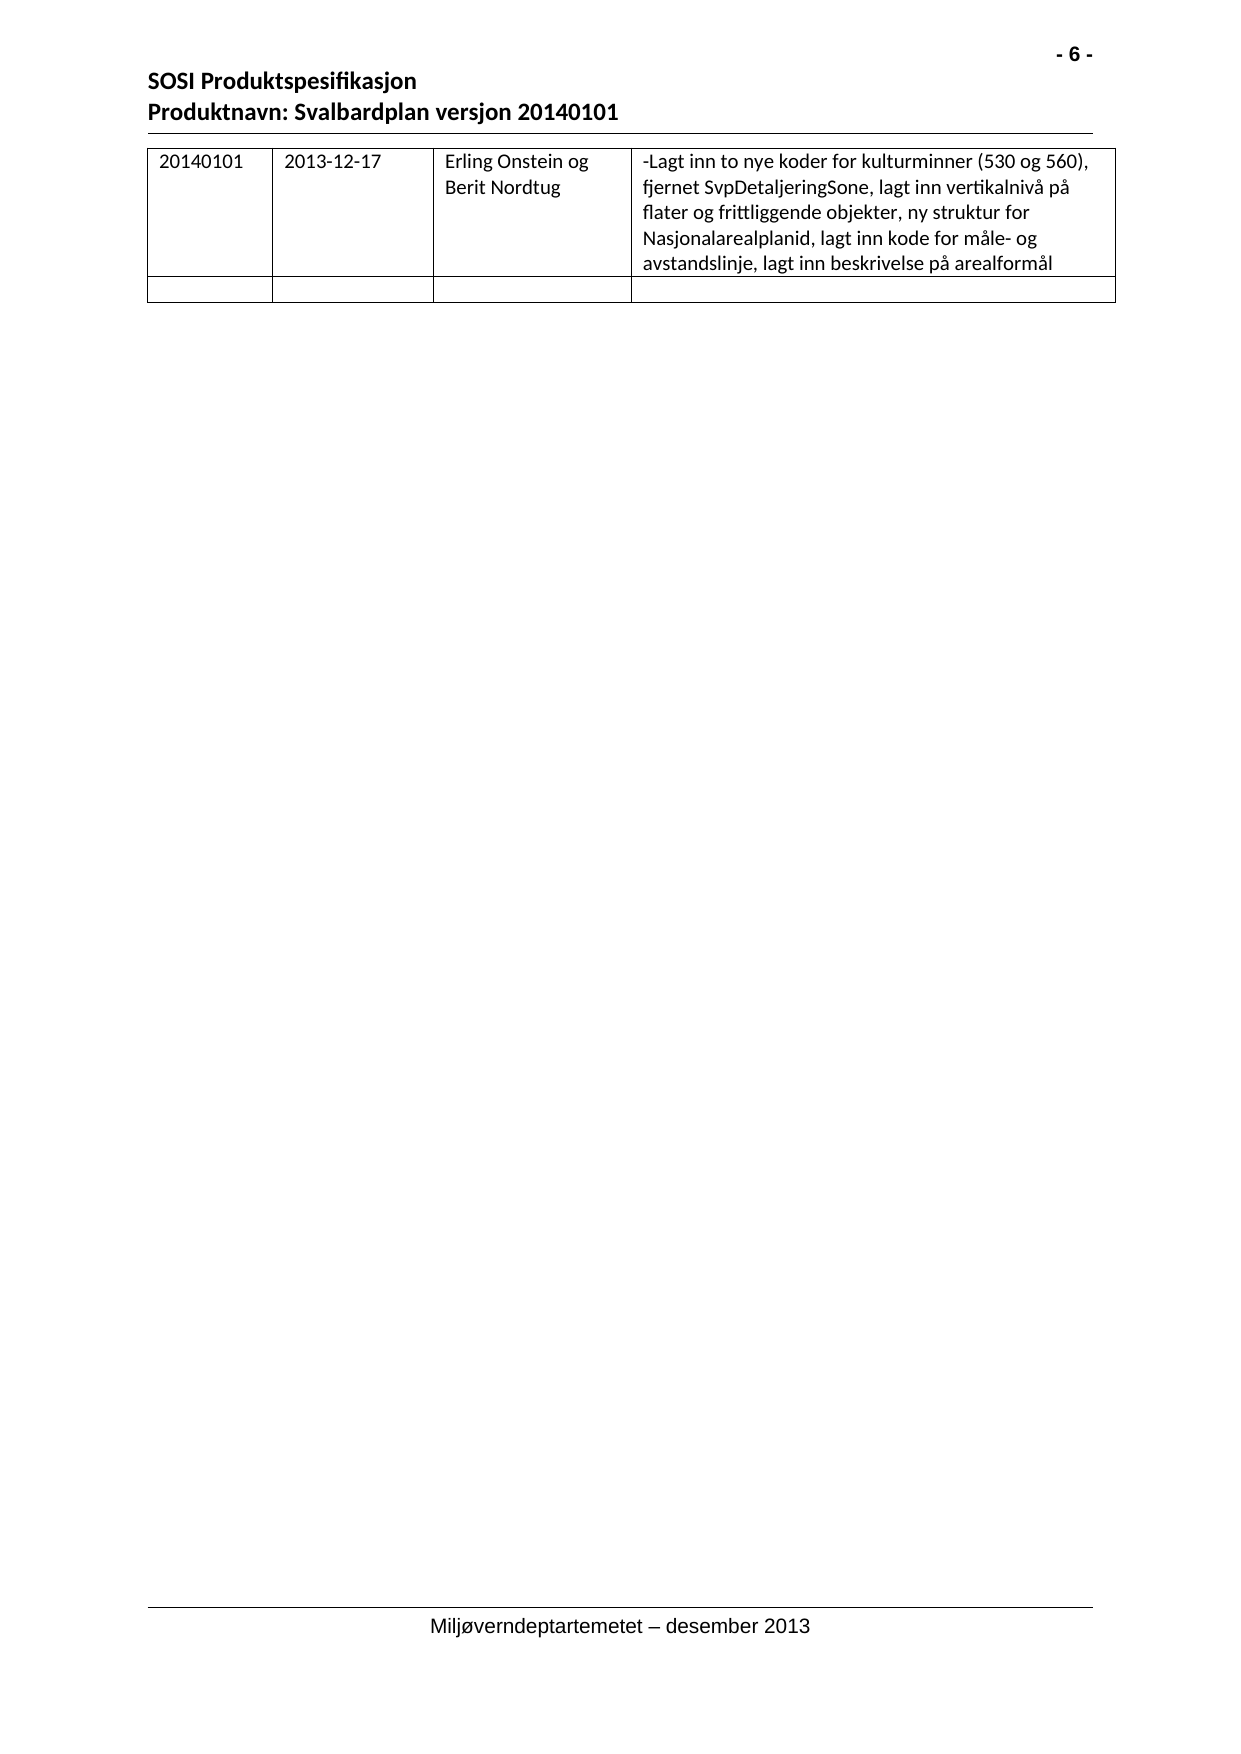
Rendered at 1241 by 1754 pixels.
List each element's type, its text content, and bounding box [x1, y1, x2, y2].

table_cell -Lagt inn to nye koder for kulturminner (530 og 560), fjernet SvpDetaljeringSone, lagt inn vertikalnivå på flater og frittliggende objekter, ny struktur for Nasjonalarealplanid, lagt inn kode for måle- og avstandslinje, lagt inn beskrivelse på arealformål [632, 149, 1115, 276]
table_cell Erling Onstein og Berit Nordtug [434, 149, 631, 276]
table_cell [434, 277, 631, 302]
table_cell [148, 277, 272, 302]
table_cell 2013-12-17 [273, 149, 433, 276]
table_cell 20140101 [148, 149, 272, 276]
table_cell [273, 277, 433, 302]
table_cell [632, 277, 1115, 302]
